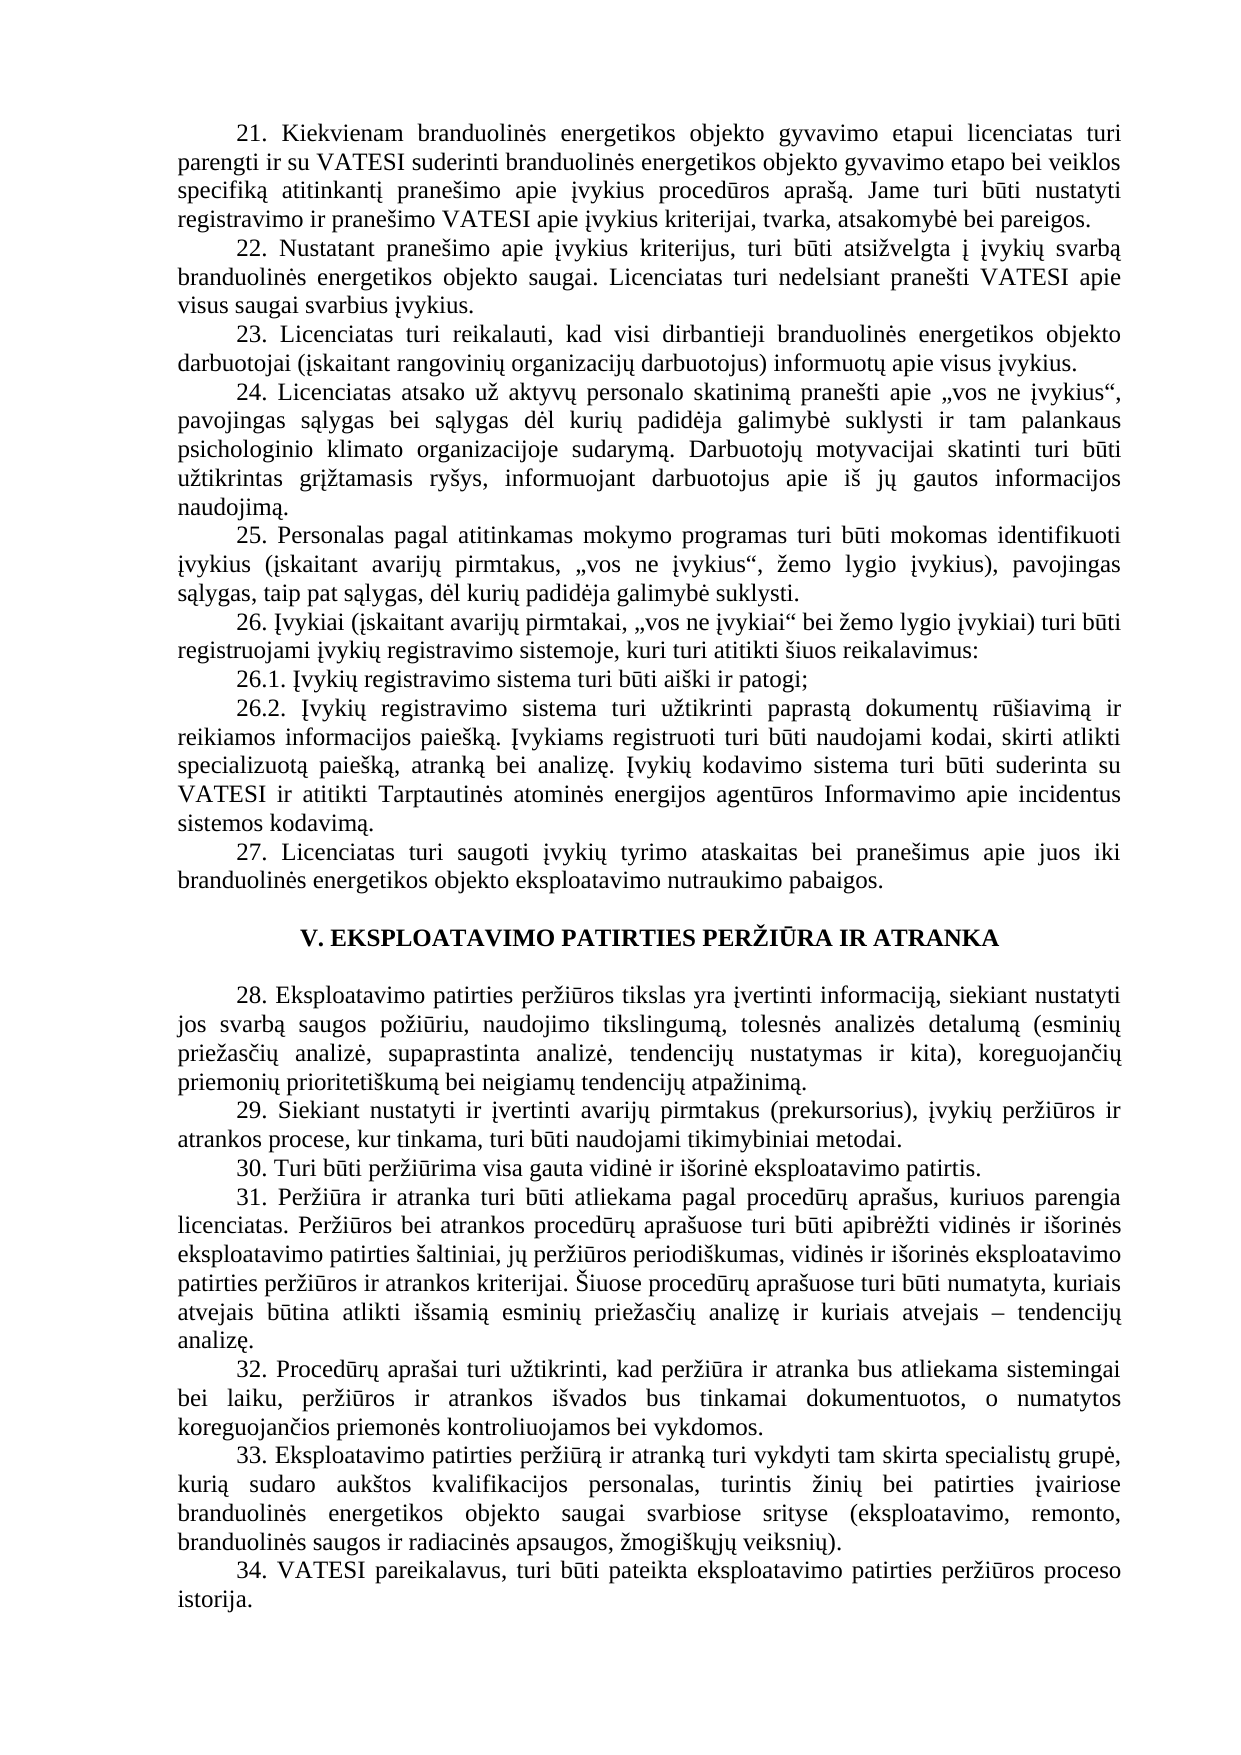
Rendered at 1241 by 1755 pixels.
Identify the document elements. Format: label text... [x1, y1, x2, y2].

text 26.1. Įvykių registravimo sistema turi būti aiški ir patogi; [177, 664, 1122, 693]
text 26.2. Įvykių registravimo sistema turi užtikrinti paprastą dokumentų rūšiavimą ir reikiamos informacijos paiešką. Įvykiams registruoti turi būti naudojami kodai, skirti atlikti specializuotą paiešką, atranką bei analizę. Įvykių kodavimo sistema turi būti suderinta su VATESI ir atitikti Tarptautinės atominės energijos agentūros Informavimo apie incidentus sistemos kodavimą. [177, 693, 1122, 837]
text 31. Peržiūra ir atranka turi būti atliekama pagal procedūrų aprašus, kuriuos parengia licenciatas. Peržiūros bei atrankos procedūrų aprašuose turi būti apibrėžti vidinės ir išorinės eksploatavimo patirties šaltiniai, jų peržiūros periodiškumas, vidinės ir išorinės eksploatavimo patirties peržiūros ir atrankos kriterijai. Šiuose procedūrų aprašuose turi būti numatyta, kuriais atvejais būtina atlikti išsamią esminių priežasčių analizę ir kuriais atvejais – tendencijų analizę. [177, 1182, 1122, 1354]
text 33. Eksploatavimo patirties peržiūrą ir atranką turi vykdyti tam skirta specialistų grupė, kurią sudaro aukštos kvalifikacijos personalas, turintis žinių bei patirties įvairiose branduolinės energetikos objekto saugai svarbiose srityse (eksploatavimo, remonto, branduolinės saugos ir radiacinės apsaugos, žmogiškųjų veiksnių). [177, 1441, 1122, 1556]
text 25. Personalas pagal atitinkamas mokymo programas turi būti mokomas identifikuoti įvykius (įskaitant avarijų pirmtakus, „vos ne įvykius“, žemo lygio įvykius), pavojingas sąlygas, taip pat sąlygas, dėl kurių padidėja galimybė suklysti. [177, 521, 1122, 607]
text 22. Nustatant pranešimo apie įvykius kriterijus, turi būti atsižvelgta į įvykių svarbą branduolinės energetikos objekto saugai. Licenciatas turi nedelsiant pranešti VATESI apie visus saugai svarbius įvykius. [177, 233, 1122, 319]
text 32. Procedūrų aprašai turi užtikrinti, kad peržiūra ir atranka bus atliekama sistemingai bei laiku, peržiūros ir atrankos išvados bus tinkamai dokumentuotos, o numatytos koreguojančios priemonės kontroliuojamos bei vykdomos. [177, 1354, 1122, 1441]
text 30. Turi būti peržiūrima visa gauta vidinė ir išorinė eksploatavimo patirtis. [177, 1153, 1122, 1182]
text 26. Įvykiai (įskaitant avarijų pirmtakai, „vos ne įvykiai“ bei žemo lygio įvykiai) turi būti registruojami įvykių registravimo sistemoje, kuri turi atitikti šiuos reikalavimus: [177, 607, 1122, 664]
text 21. Kiekvienam branduolinės energetikos objekto gyvavimo etapui licenciatas turi parengti ir su VATESI suderinti branduolinės energetikos objekto gyvavimo etapo bei veiklos specifiką atitinkantį pranešimo apie įvykius procedūros aprašą. Jame turi būti nustatyti registravimo ir pranešimo VATESI apie įvykius kriterijai, tvarka, atsakomybė bei pareigos. [177, 118, 1122, 233]
text 28. Eksploatavimo patirties peržiūros tikslas yra įvertinti informaciją, siekiant nustatyti jos svarbą saugos požiūriu, naudojimo tikslingumą, tolesnės analizės detalumą (esminių priežasčių analizė, supaprastinta analizė, tendencijų nustatymas ir kita), koreguojančių priemonių prioritetiškumą bei neigiamų tendencijų atpažinimą. [177, 981, 1122, 1096]
text V. EKSPLOATAVIMO PATIRTIES PERŽIŪRA IR ATRANKA [177, 923, 1122, 952]
text 27. Licenciatas turi saugoti įvykių tyrimo ataskaitas bei pranešimus apie juos iki branduolinės energetikos objekto eksploatavimo nutraukimo pabaigos. [177, 837, 1122, 894]
text 29. Siekiant nustatyti ir įvertinti avarijų pirmtakus (prekursorius), įvykių peržiūros ir atrankos procese, kur tinkama, turi būti naudojami tikimybiniai metodai. [177, 1096, 1122, 1153]
text 24. Licenciatas atsako už aktyvų personalo skatinimą pranešti apie „vos ne įvykius“, pavojingas sąlygas bei sąlygas dėl kurių padidėja galimybė suklysti ir tam palankaus psichologinio klimato organizacijoje sudarymą. Darbuotojų motyvacijai skatinti turi būti užtikrintas grįžtamasis ryšys, informuojant darbuotojus apie iš jų gautos informacijos naudojimą. [177, 377, 1122, 521]
text 34. VATESI pareikalavus, turi būti pateikta eksploatavimo patirties peržiūros proceso istorija. [177, 1556, 1122, 1613]
text 23. Licenciatas turi reikalauti, kad visi dirbantieji branduolinės energetikos objekto darbuotojai (įskaitant rangovinių organizacijų darbuotojus) informuotų apie visus įvykius. [177, 319, 1122, 377]
